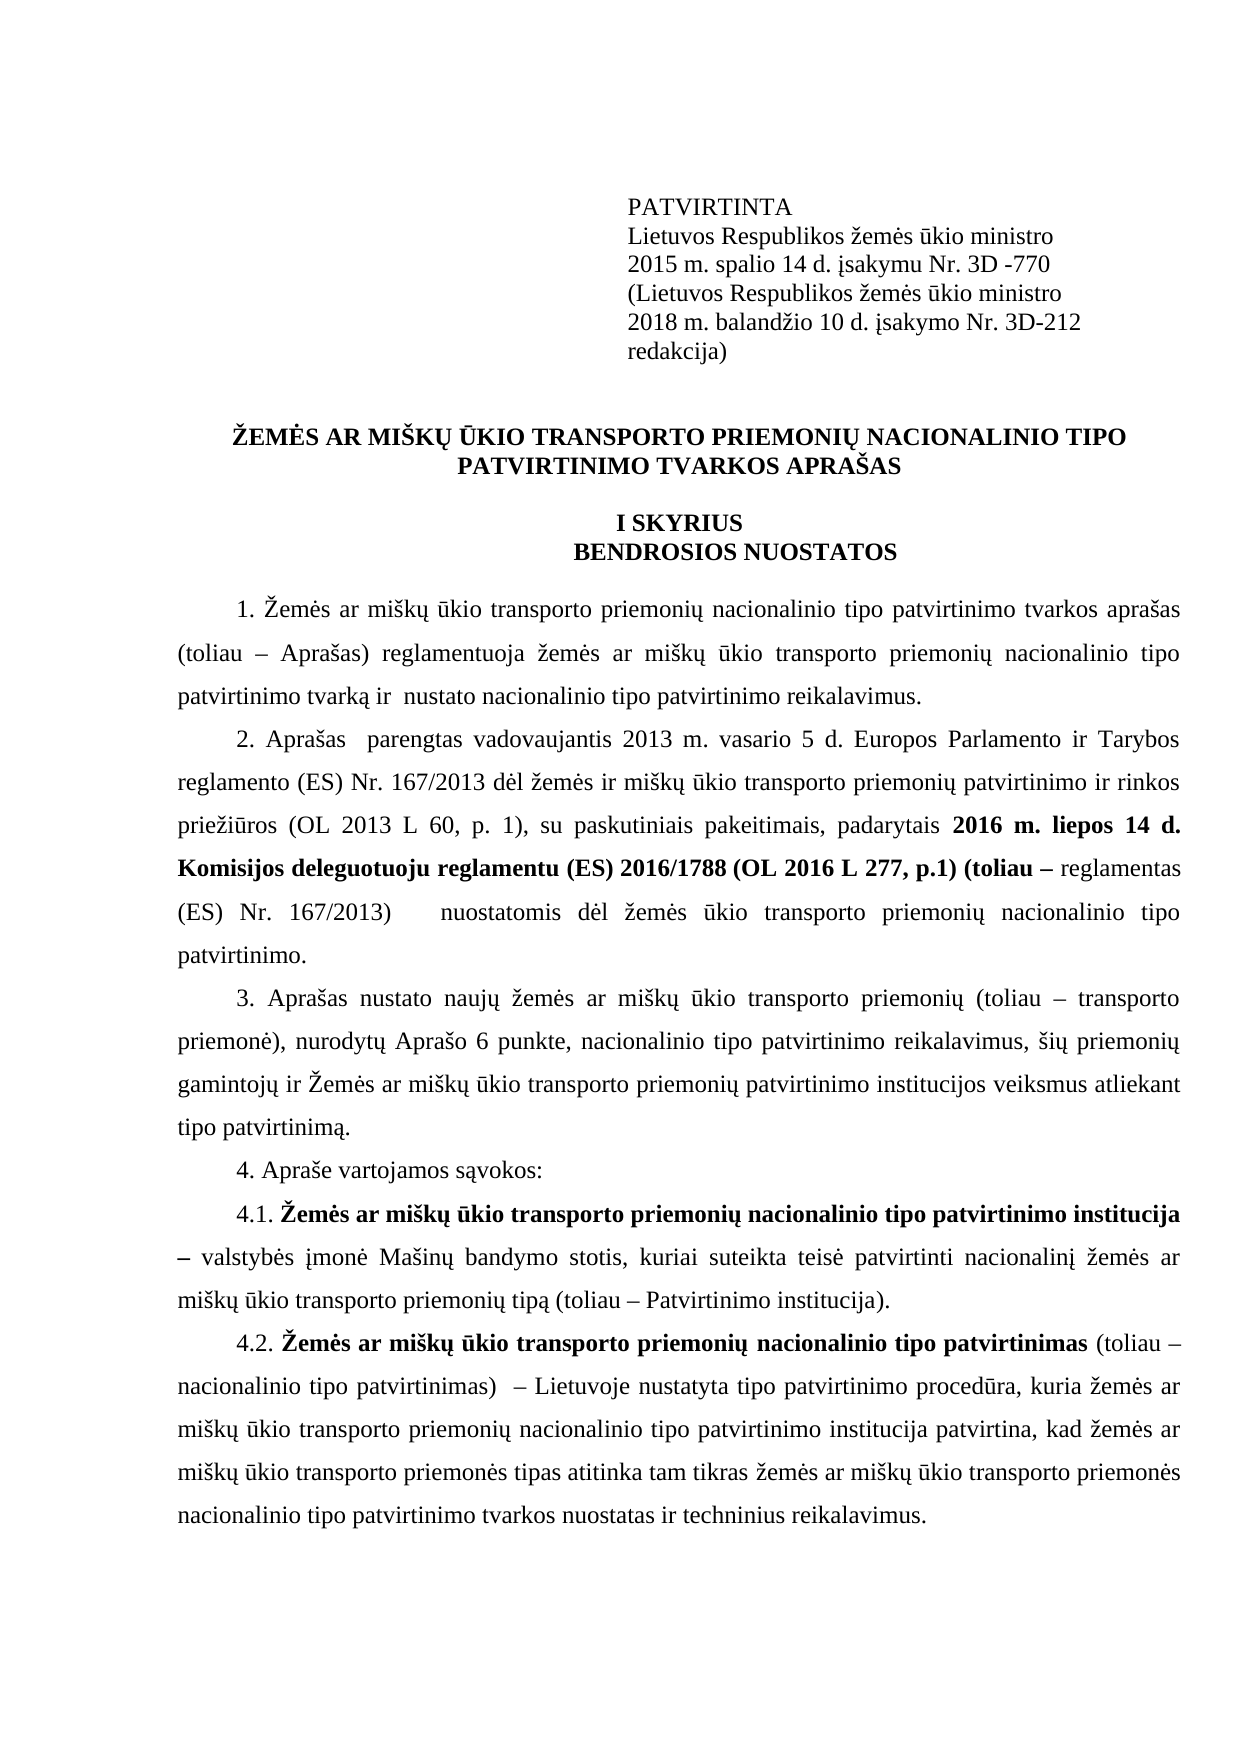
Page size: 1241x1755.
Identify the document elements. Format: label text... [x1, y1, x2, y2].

text 1. Žemės ar miškų ūkio transporto priemonių nacionalinio tipo patvirtinimo tvarkos aprašas (toliau – Aprašas) reglamentuoja žemės ar miškų ūkio transporto priemonių nacionalinio tipo patvirtinimo tvarką ir nustato nacionalinio tipo patvirtinimo reikalavimus. [177, 594, 1181, 709]
text 2018 m. balandžio 10 d. įsakymo Nr. 3D-212 [627, 307, 1181, 336]
text 4.2. Žemės ar miškų ūkio transporto priemonių nacionalinio tipo patvirtinimas (toliau – nacionalinio tipo patvirtinimas) – Lietuvoje nustatyta tipo patvirtinimo procedūra, kuria žemės ar miškų ūkio transporto priemonių nacionalinio tipo patvirtinimo institucija patvirtina, kad žemės ar miškų ūkio transporto priemonės tipas atitinka tam tikras žemės ar miškų ūkio transporto priemonės nacionalinio tipo patvirtinimo tvarkos nuostatas ir techninius reikalavimus. [177, 1328, 1181, 1529]
text PATVIRTINTA [627, 192, 1240, 221]
text Lietuvos Respublikos žemės ūkio ministro [627, 221, 1240, 249]
text ŽEMĖS AR MIŠKŲ ŪKIO TRANSPORTO PRIEMONIŲ NACIONALINIO TIPO PATVIRTINIMO TVARKOS APRAŠAS [177, 422, 1181, 479]
text 4. Apraše vartojamos sąvokos: [177, 1156, 1181, 1184]
text 2. Aprašas parengtas vadovaujantis 2013 m. vasario 5 d. Europos Parlamento ir Tarybos reglamento (ES) Nr. 167/2013 dėl žemės ir miškų ūkio transporto priemonių patvirtinimo ir rinkos priežiūros (OL 2013 L 60, p. 1), su paskutiniais pakeitimais, padarytais 2016 m. liepos 14 d. Komisijos deleguotuoju reglamentu (ES) 2016/1788 (OL 2016 L 277, p.1) (toliau – reglamentas (ES) Nr. 167/2013) nuostatomis dėl žemės ūkio transporto priemonių nacionalinio tipo patvirtinimo. [177, 724, 1181, 969]
text redakcija) [627, 336, 1240, 364]
text 2015 m. spalio 14 d. įsakymu Nr. 3D -770 [627, 249, 1240, 278]
text (Lietuvos Respublikos žemės ūkio ministro [627, 278, 1181, 307]
text 3. Aprašas nustato naujų žemės ar miškų ūkio transporto priemonių (toliau – transporto priemonė), nurodytų Aprašo 6 punkte, nacionalinio tipo patvirtinimo reikalavimus, šių priemonių gamintojų ir Žemės ar miškų ūkio transporto priemonių patvirtinimo institucijos veiksmus atliekant tipo patvirtinimą. [177, 983, 1181, 1141]
text BENDROSIOS NUOSTATOS [290, 537, 1181, 566]
text 4.1. Žemės ar miškų ūkio transporto priemonių nacionalinio tipo patvirtinimo institucija – valstybės įmonė Mašinų bandymo stotis, kuriai suteikta teisė patvirtinti nacionalinį žemės ar miškų ūkio transporto priemonių tipą (toliau – Patvirtinimo institucija). [177, 1199, 1181, 1314]
text I SKYRIUS [177, 508, 1181, 537]
